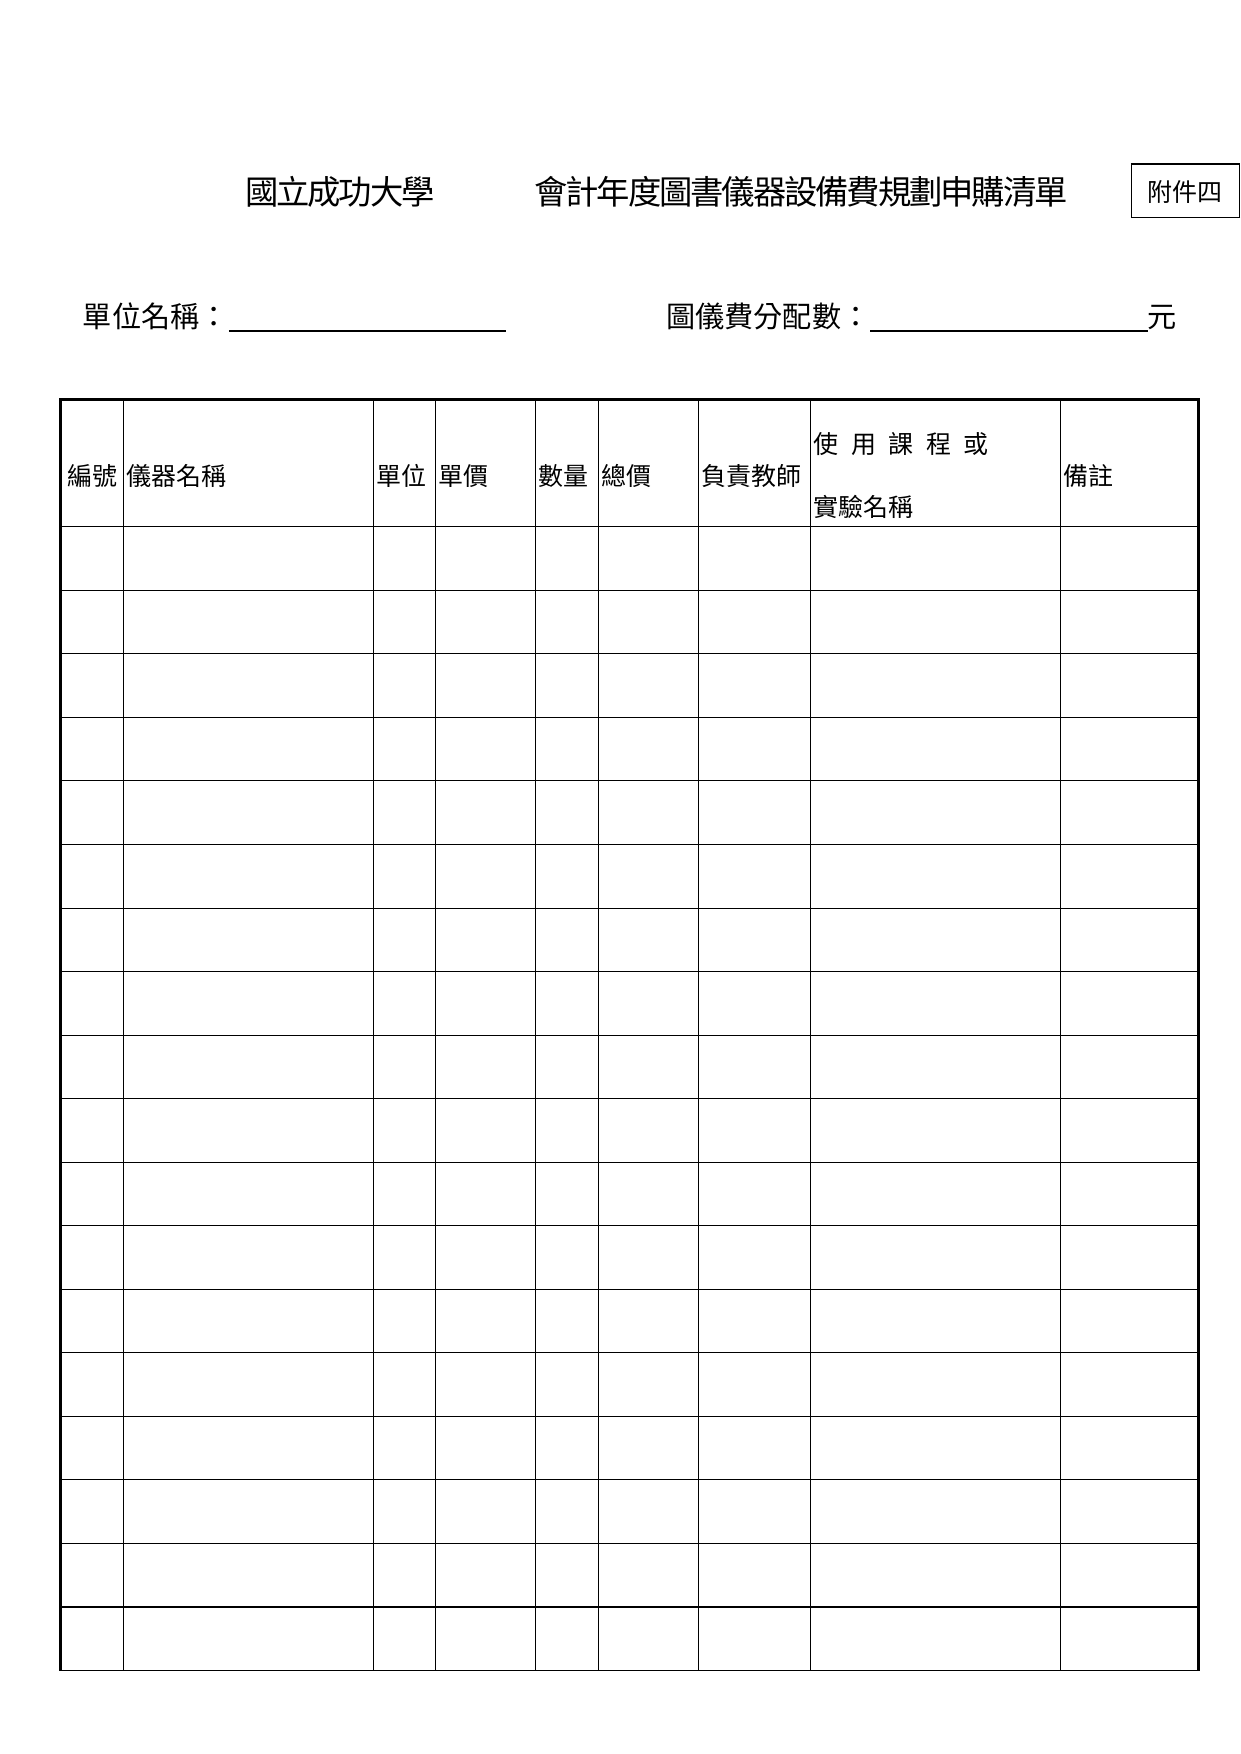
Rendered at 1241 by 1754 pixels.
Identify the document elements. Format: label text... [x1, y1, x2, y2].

table_cell [1061, 1036, 1197, 1098]
table_cell [124, 1099, 373, 1162]
table_cell [536, 1480, 598, 1543]
table_cell [374, 909, 435, 971]
table_cell [436, 1099, 535, 1162]
table_cell [699, 1163, 810, 1225]
table_header 備註 [1061, 401, 1197, 526]
table_cell [536, 1036, 598, 1098]
table_cell [1061, 1163, 1197, 1225]
table_cell [124, 909, 373, 971]
table_cell [536, 654, 598, 717]
text 單位名稱： 圖儀費分配數： 元 [83, 273, 1240, 336]
table_cell [374, 1099, 435, 1162]
table_cell [62, 1163, 123, 1225]
table_cell [1061, 527, 1197, 590]
table_cell [811, 1417, 1060, 1479]
table_cell [599, 1544, 698, 1606]
table_cell [374, 591, 435, 653]
table_cell [811, 1036, 1060, 1098]
table_cell [1061, 1290, 1197, 1352]
table_cell [536, 845, 598, 907]
table_cell [374, 1290, 435, 1352]
table_cell [436, 1480, 535, 1543]
table_cell [536, 527, 598, 590]
table_cell [124, 718, 373, 780]
table_cell [374, 1163, 435, 1225]
table_cell [699, 1608, 810, 1670]
text 國立成功大學 會計年度圖書儀器設備費規劃申購清單 [83, 148, 1240, 211]
table_cell [124, 1226, 373, 1289]
table_cell [811, 845, 1060, 907]
table_cell [599, 909, 698, 971]
table_cell [1061, 1353, 1197, 1416]
table_cell [436, 1353, 535, 1416]
table_cell [374, 781, 435, 844]
table_cell [811, 781, 1060, 844]
table_cell [62, 1099, 123, 1162]
table_cell [62, 1480, 123, 1543]
table_cell [436, 718, 535, 780]
table_cell [436, 527, 535, 590]
table_cell [699, 718, 810, 780]
table_header 單價 [436, 401, 535, 526]
table_cell [124, 845, 373, 907]
table_cell [1061, 1099, 1197, 1162]
table_cell [1061, 972, 1197, 1034]
table_cell [599, 845, 698, 907]
text 國立成功大學 會計年度圖書儀器設備費規劃申購清單 [1132, 165, 1239, 217]
table_cell [811, 1608, 1060, 1670]
table_cell [811, 1480, 1060, 1543]
table_cell [1061, 781, 1197, 844]
table_cell [374, 845, 435, 907]
table_cell [699, 1544, 810, 1606]
table_cell [62, 1036, 123, 1098]
table_cell [811, 718, 1060, 780]
table_cell [62, 527, 123, 590]
table_cell [436, 1163, 535, 1225]
table_cell [699, 1099, 810, 1162]
table_cell [62, 972, 123, 1034]
table_cell [699, 1480, 810, 1543]
table_cell [436, 909, 535, 971]
table_cell [62, 654, 123, 717]
table_cell [536, 1226, 598, 1289]
table_cell [699, 781, 810, 844]
table_cell [536, 1544, 598, 1606]
table_cell [599, 527, 698, 590]
table_cell [124, 972, 373, 1034]
table_header 負責教師 [699, 401, 810, 526]
table_cell [374, 1353, 435, 1416]
table_cell [599, 654, 698, 717]
table_cell [811, 1290, 1060, 1352]
table_cell [374, 1544, 435, 1606]
table_cell [374, 1480, 435, 1543]
table_cell [1061, 909, 1197, 971]
table_cell [62, 845, 123, 907]
table_cell [436, 1544, 535, 1606]
table_cell [536, 1417, 598, 1479]
table_cell [374, 1608, 435, 1670]
table_cell [62, 1226, 123, 1289]
table_cell [811, 591, 1060, 653]
table_cell [436, 1036, 535, 1098]
table_header 單位 [374, 401, 435, 526]
table_cell [811, 1163, 1060, 1225]
table_cell [436, 1417, 535, 1479]
table_cell [599, 1099, 698, 1162]
table_cell [699, 1036, 810, 1098]
table_cell [599, 1163, 698, 1225]
table_cell [62, 1353, 123, 1416]
table_cell [436, 1226, 535, 1289]
table_cell [124, 1544, 373, 1606]
table_cell [436, 654, 535, 717]
table_cell [536, 1290, 598, 1352]
table_cell [699, 909, 810, 971]
table_cell [699, 1226, 810, 1289]
table_cell [124, 1608, 373, 1670]
table_cell [536, 972, 598, 1034]
table_header 使 用 課 程 或 實驗名稱 [811, 401, 1060, 526]
table_cell [436, 972, 535, 1034]
table_cell [1061, 1608, 1197, 1670]
table_cell [811, 1544, 1060, 1606]
table_cell [374, 718, 435, 780]
table_header 總價 [599, 401, 698, 526]
table_cell [1061, 654, 1197, 717]
table_cell [124, 1036, 373, 1098]
table_cell [124, 1480, 373, 1543]
table_cell [124, 591, 373, 653]
table_cell [699, 654, 810, 717]
table_cell [599, 972, 698, 1034]
table_cell [374, 1417, 435, 1479]
table_cell [374, 972, 435, 1034]
table_cell [599, 1480, 698, 1543]
table_cell [599, 1290, 698, 1352]
table_cell [436, 845, 535, 907]
table_cell [599, 1608, 698, 1670]
table_cell [62, 1290, 123, 1352]
text 附件四 [1147, 172, 1223, 208]
table_cell [536, 1163, 598, 1225]
table_cell [811, 909, 1060, 971]
table_cell [62, 909, 123, 971]
table_cell [1061, 1480, 1197, 1543]
table_cell [699, 1290, 810, 1352]
table_cell [436, 1290, 535, 1352]
table_cell [1061, 1417, 1197, 1479]
table_cell [124, 781, 373, 844]
table_cell [1061, 1226, 1197, 1289]
table_cell [599, 718, 698, 780]
table_cell [599, 781, 698, 844]
table_cell [699, 972, 810, 1034]
table_cell [1061, 1544, 1197, 1606]
table_cell [536, 781, 598, 844]
table_cell [811, 972, 1060, 1034]
table_cell [436, 591, 535, 653]
table_cell [62, 1417, 123, 1479]
table_cell [536, 909, 598, 971]
table_cell [536, 1099, 598, 1162]
table_cell [599, 1226, 698, 1289]
table_cell [62, 718, 123, 780]
table_cell [1061, 718, 1197, 780]
table_cell [436, 781, 535, 844]
table_header 儀器名稱 [124, 401, 373, 526]
table_cell [599, 1036, 698, 1098]
table_cell [536, 1608, 598, 1670]
table_cell [599, 591, 698, 653]
table_cell [62, 1608, 123, 1670]
table_cell [124, 1290, 373, 1352]
table_cell [699, 591, 810, 653]
table_cell [811, 1226, 1060, 1289]
table_cell [1061, 845, 1197, 907]
table_cell [374, 1226, 435, 1289]
table_cell [124, 654, 373, 717]
table_cell [699, 527, 810, 590]
table_cell [124, 527, 373, 590]
table_cell [124, 1353, 373, 1416]
table_cell [374, 527, 435, 590]
table_cell [599, 1417, 698, 1479]
table_cell [374, 1036, 435, 1098]
table_cell [811, 1099, 1060, 1162]
table_cell [699, 845, 810, 907]
table_cell [536, 591, 598, 653]
table_cell [811, 1353, 1060, 1416]
table_cell [62, 1544, 123, 1606]
table_cell [436, 1608, 535, 1670]
table_cell [124, 1163, 373, 1225]
table_cell [536, 1353, 598, 1416]
table_cell [1061, 591, 1197, 653]
table_cell [374, 654, 435, 717]
table_cell [124, 1417, 373, 1479]
table_cell [62, 781, 123, 844]
table_cell [536, 718, 598, 780]
table_header 編號 [62, 401, 123, 526]
table_header 數量 [536, 401, 598, 526]
table_cell [62, 591, 123, 653]
table_cell [811, 527, 1060, 590]
table_cell [599, 1353, 698, 1416]
table_cell [699, 1417, 810, 1479]
table_cell [699, 1353, 810, 1416]
table_cell [811, 654, 1060, 717]
